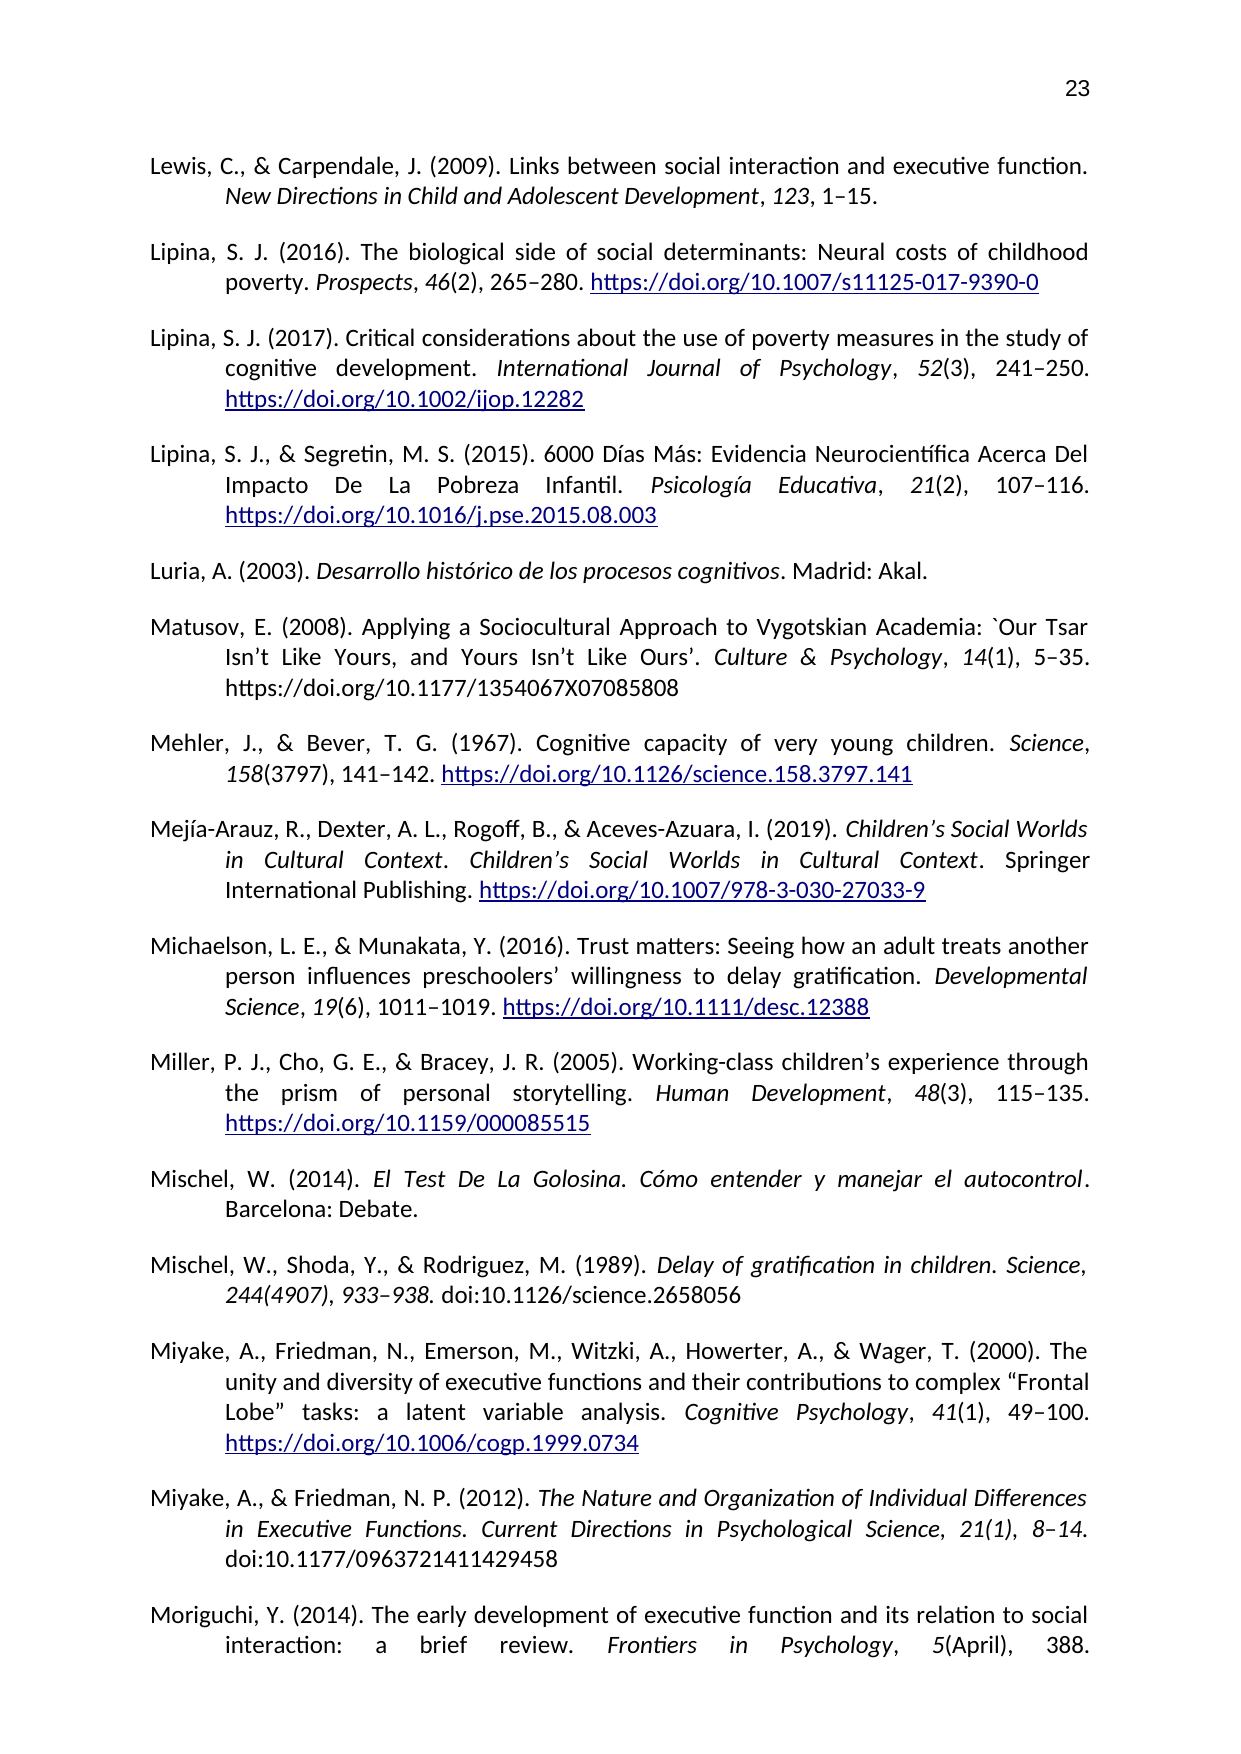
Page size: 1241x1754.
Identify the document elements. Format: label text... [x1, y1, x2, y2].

text Mischel, W., Shoda, Y., & Rodriguez, M. (1989). Delay of gratification in children. Science, 244(4907), 933–938. doi:10.1126/science.2658056 [150, 1249, 1090, 1310]
text Matusov, E. (2008). Applying a Sociocultural Approach to Vygotskian Academia: `Our Tsar Isn’t Like Yours, and Yours Isn’t Like Ours’. Culture & Psychology, 14(1), 5–35. https://doi.org/10.1177/1354067X07085808 [150, 611, 1090, 702]
text Michaelson, L. E., & Munakata, Y. (2016). Trust matters: Seeing how an adult treats another person influences preschoolers’ willingness to delay gratification. Developmental Science, 19(6), 1011–1019. https://doi.org/10.1111/desc.12388 [150, 930, 1090, 1021]
text Moriguchi, Y. (2014). The early development of executive function and its relation to social interaction: a brief review. Frontiers in Psychology, 5(April), 388. [150, 1599, 1090, 1660]
text Mejía-Arauz, R., Dexter, A. L., Rogoff, B., & Aceves-Azuara, I. (2019). Children’s Social Worlds in Cultural Context. Children’s Social Worlds in Cultural Context. Springer International Publishing. https://doi.org/10.1007/978-3-030-27033-9 [150, 813, 1090, 905]
text Lipina, S. J., & Segretin, M. S. (2015). 6000 Días Más: Evidencia Neurocientífica Acerca Del Impacto De La Pobreza Infantil. Psicología Educativa, 21(2), 107–116. https://doi.org/10.1016/j.pse.2015.08.003 [150, 439, 1090, 530]
text Luria, A. (2003). Desarrollo histórico de los procesos cognitivos. Madrid: Akal. [150, 555, 1090, 586]
text Miyake, A., Friedman, N., Emerson, M., Witzki, A., Howerter, A., & Wager, T. (2000). The unity and diversity of executive functions and their contributions to complex “Frontal Lobe” tasks: a latent variable analysis. Cognitive Psychology, 41(1), 49–100. https://doi.org/10.1006/cogp.1999.0734 [150, 1335, 1090, 1457]
text Lipina, S. J. (2017). Critical considerations about the use of poverty measures in the study of cognitive development. International Journal of Psychology, 52(3), 241–250. https://doi.org/10.1002/ijop.12282 [150, 322, 1090, 414]
text Miyake, A., & Friedman, N. P. (2012). The Nature and Organization of Individual Differences in Executive Functions. Current Directions in Psychological Science, 21(1), 8–14. doi:10.1177/0963721411429458 [150, 1482, 1090, 1574]
text Mischel, W. (2014). El Test De La Golosina. Cómo entender y manejar el autocontrol. Barcelona: Debate. [150, 1163, 1090, 1224]
text Lewis, C., & Carpendale, J. (2009). Links between social interaction and executive function. New Directions in Child and Adolescent Development, 123, 1–15. [150, 150, 1090, 211]
text Lipina, S. J. (2016). The biological side of social determinants: Neural costs of childhood poverty. Prospects, 46(2), 265–280. https://doi.org/10.1007/s11125-017-9390-0 [150, 236, 1090, 297]
text Mehler, J., & Bever, T. G. (1967). Cognitive capacity of very young children. Science, 158(3797), 141–142. https://doi.org/10.1126/science.158.3797.141 [150, 727, 1090, 788]
text Miller, P. J., Cho, G. E., & Bracey, J. R. (2005). Working-class children’s experience through the prism of personal storytelling. Human Development, 48(3), 115–135. https://doi.org/10.1159/000085515 [150, 1046, 1090, 1138]
